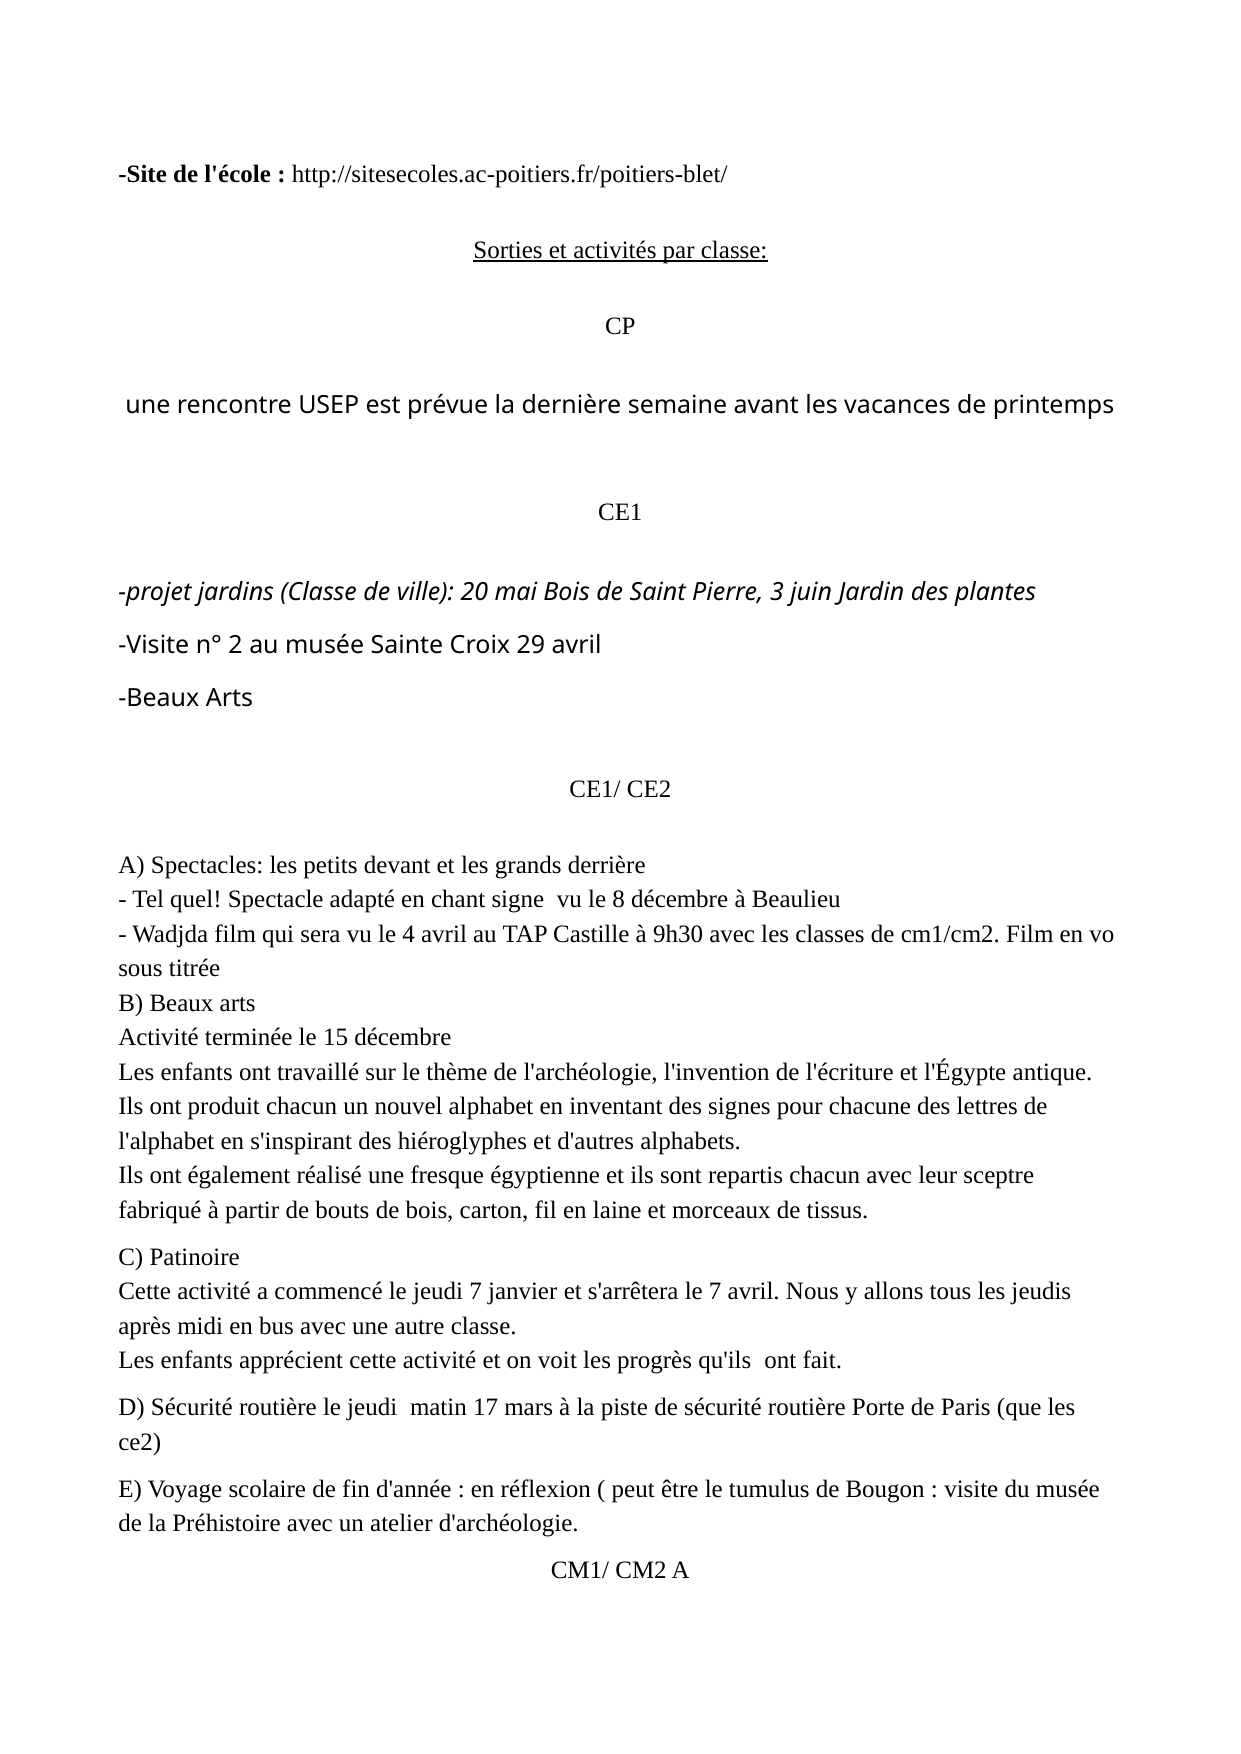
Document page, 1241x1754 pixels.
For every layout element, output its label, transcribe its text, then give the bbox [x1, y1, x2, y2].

text CM1/ CM2 A [118, 1555, 1122, 1584]
text A) Spectacles: les petits devant et les grands derrière - Tel quel! Spectacle adapté en chant signe vu le 8 décembre à Beaulieu - Wadjda film qui sera vu le 4 avril au TAP Castille à 9h30 avec les classes de cm1/cm2. Film en vo sous titrée [118, 850, 1122, 982]
text Sorties et activités par classe: [118, 235, 1122, 264]
text une rencontre USEP est prévue la dernière semaine avant les vacances de printemps [118, 387, 1122, 421]
text B) Beaux arts Activité terminée le 15 décembre Les enfants ont travaillé sur le thème de l'archéologie, l'invention de l'écriture et l'Égypte antique. Ils ont produit chacun un nouvel alphabet en inventant des signes pour chacune des lettres de l'alphabet en s'inspirant des hiéroglyphes et d'autres alphabets. Ils ont également réalisé une fresque égyptienne et ils sont repartis chacun avec leur sceptre fabriqué à partir de bouts de bois, carton, fil en laine et morceaux de tissus. [118, 988, 1122, 1224]
text -projet jardins (Classe de ville): 20 mai Bois de Saint Pierre, 3 juin Jardin des plantes [118, 573, 1122, 607]
text -Beaux Arts [118, 680, 1122, 714]
text -Site de l'école : http://sitesecoles.ac-poitiers.fr/poitiers-blet/ [118, 159, 1122, 188]
text CE1/ CE2 [118, 774, 1122, 803]
text -Visite n° 2 au musée Sainte Croix 29 avril [118, 626, 1122, 661]
text E) Voyage scolaire de fin d'année : en réflexion ( peut être le tumulus de Bougon : visite du musée de la Préhistoire avec un atelier d'archéologie. [118, 1474, 1122, 1537]
text CE1 [118, 497, 1122, 526]
text C) Patinoire Cette activité a commencé le jeudi 7 janvier et s'arrêtera le 7 avril. Nous y allons tous les jeudis après midi en bus avec une autre classe. Les enfants apprécient cette activité et on voit les progrès qu'ils ont fait. [118, 1242, 1122, 1374]
text D) Sécurité routière le jeudi matin 17 mars à la piste de sécurité routière Porte de Paris (que les ce2) [118, 1392, 1122, 1456]
text CP [118, 311, 1122, 339]
